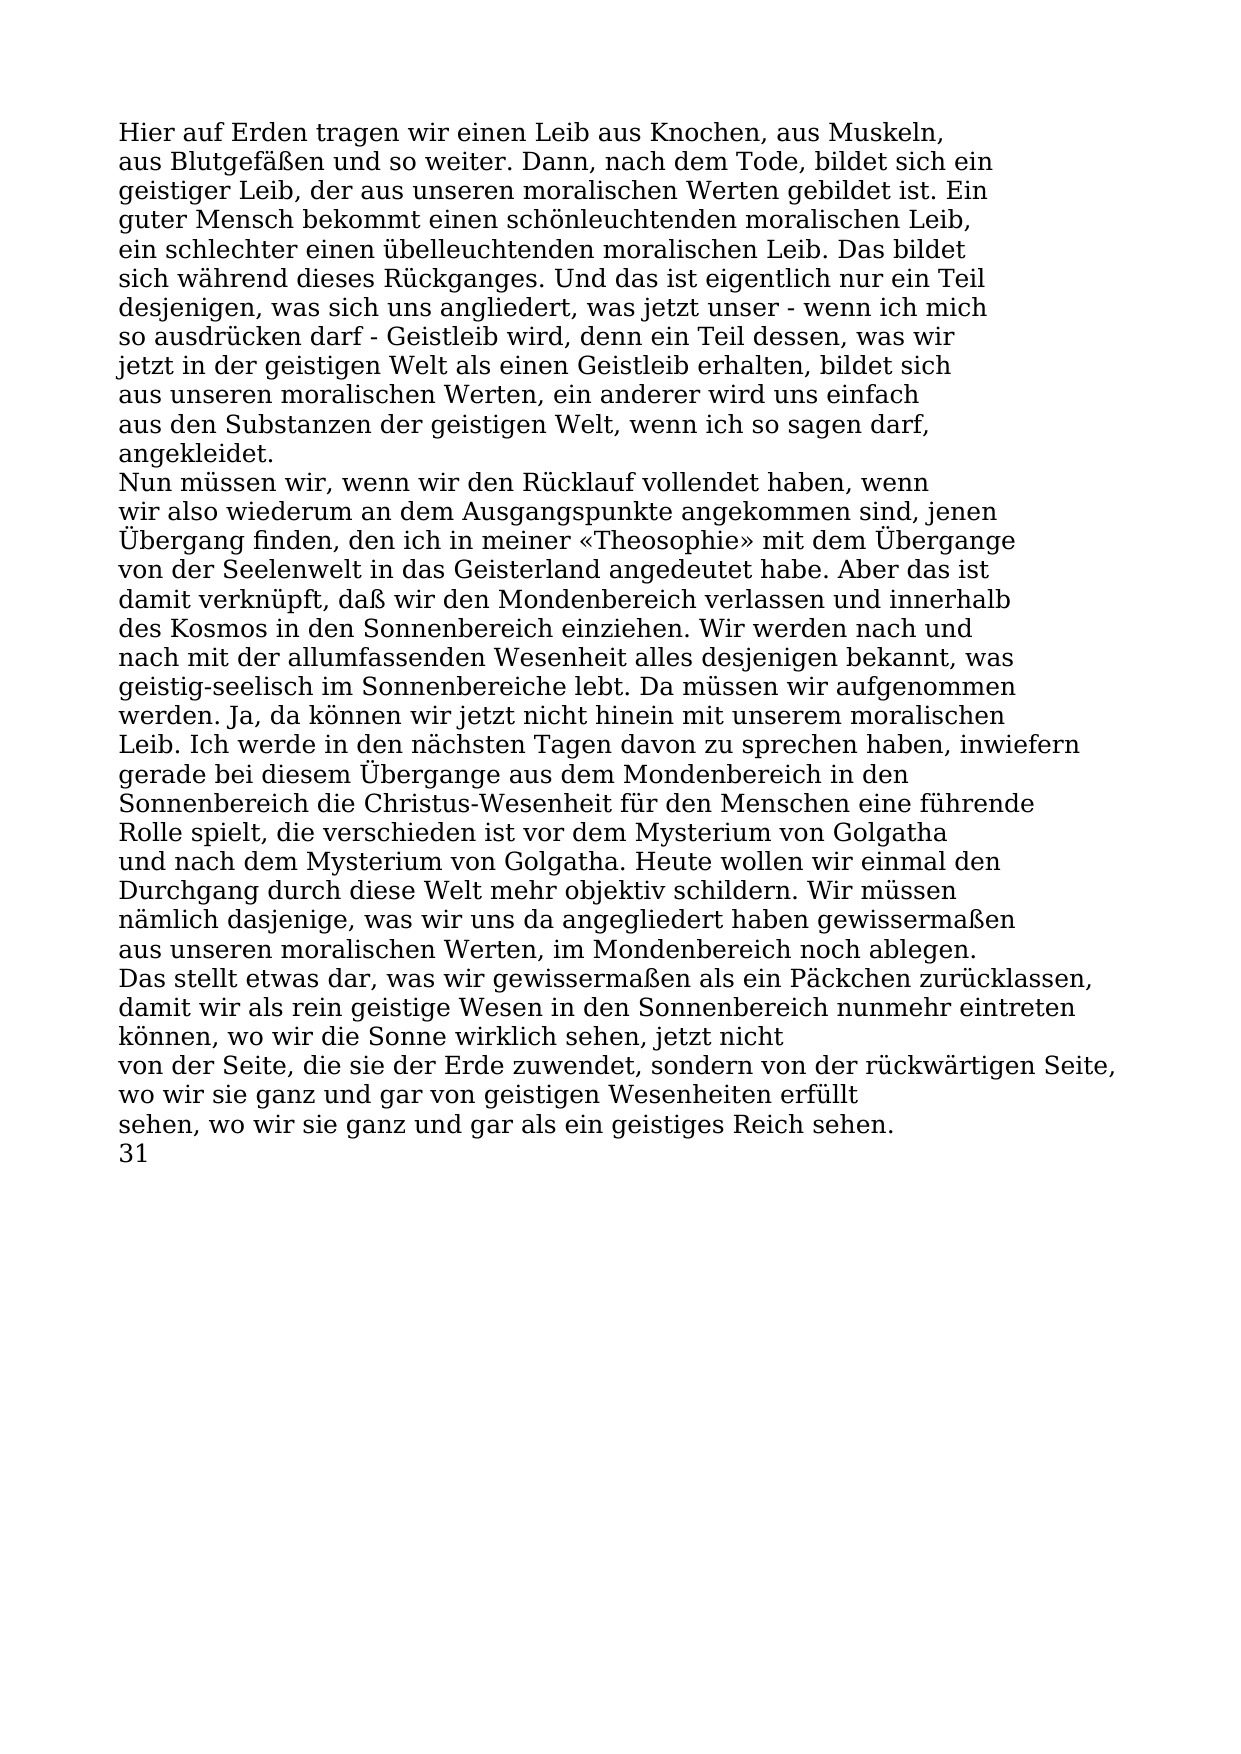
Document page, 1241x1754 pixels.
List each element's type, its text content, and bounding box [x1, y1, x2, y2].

text Hier auf Erden tragen wir einen Leib aus Knochen, aus Muskeln, [118, 118, 1122, 147]
text Rolle spielt, die verschieden ist vor dem Mysterium von Golgatha [118, 818, 1122, 847]
text guter Mensch bekommt einen schönleuchtenden moralischen Leib, [118, 206, 1122, 235]
text nach mit der allumfassenden Wesenheit alles desjenigen bekannt, was [118, 643, 1122, 672]
text sich während dieses Rückganges. Und das ist eigentlich nur ein Teil [118, 264, 1122, 293]
text werden. Ja, da können wir jetzt nicht hinein mit unserem moralischen [118, 701, 1122, 731]
text Sonnenbereich die Christus-Wesenheit für den Menschen eine führende [118, 789, 1122, 818]
text geistig-seelisch im Sonnenbereiche lebt. Da müssen wir aufgenommen [118, 672, 1122, 701]
text von der Seelenwelt in das Geisterland angedeutet habe. Aber das ist [118, 556, 1122, 585]
text Nun müssen wir, wenn wir den Rücklauf vollendet haben, wenn [118, 468, 1122, 497]
text sehen, wo wir sie ganz und gar als ein geistiges Reich sehen. [118, 1110, 1122, 1139]
text Durchgang durch diese Welt mehr objektiv schildern. Wir müssen [118, 876, 1122, 906]
text des Kosmos in den Sonnenbereich einziehen. Wir werden nach und [118, 614, 1122, 643]
text aus Blutgefäßen und so weiter. Dann, nach dem Tode, bildet sich ein [118, 147, 1122, 176]
text geistiger Leib, der aus unseren moralischen Werten gebildet ist. Ein [118, 176, 1122, 206]
text nämlich dasjenige, was wir uns da angegliedert haben gewissermaßen [118, 906, 1122, 935]
text von der Seite, die sie der Erde zuwendet, sondern von der rückwärtigen Seite, wo wir sie ganz und gar von geistigen Wesenheiten erfüllt [118, 1051, 1122, 1110]
text Leib. Ich werde in den nächsten Tagen davon zu sprechen haben, inwiefern gerade bei diesem Übergange aus dem Mondenbereich in den [118, 731, 1122, 789]
text damit verknüpft, daß wir den Mondenbereich verlassen und innerhalb [118, 585, 1122, 614]
text Das stellt etwas dar, was wir gewissermaßen als ein Päckchen zurücklassen, damit wir als rein geistige Wesen in den Sonnenbereich nunmehr eintreten können, wo wir die Sonne wirklich sehen, jetzt nicht [118, 964, 1122, 1051]
text wir also wiederum an dem Ausgangspunkte angekommen sind, jenen [118, 497, 1122, 526]
text 31 [118, 1139, 1122, 1168]
text so ausdrücken darf - Geistleib wird, denn ein Teil dessen, was wir [118, 322, 1122, 351]
text Übergang finden, den ich in meiner «Theosophie» mit dem Übergange [118, 526, 1122, 556]
text und nach dem Mysterium von Golgatha. Heute wollen wir einmal den [118, 847, 1122, 876]
text desjenigen, was sich uns angliedert, was jetzt unser - wenn ich mich [118, 293, 1122, 322]
text ein schlechter einen übelleuchtenden moralischen Leib. Das bildet [118, 235, 1122, 264]
text aus den Substanzen der geistigen Welt, wenn ich so sagen darf, [118, 410, 1122, 439]
text angekleidet. [118, 439, 1122, 468]
text aus unseren moralischen Werten, ein anderer wird uns einfach [118, 381, 1122, 410]
text jetzt in der geistigen Welt als einen Geistleib erhalten, bildet sich [118, 351, 1122, 381]
text aus unseren moralischen Werten, im Mondenbereich noch ablegen. [118, 935, 1122, 964]
